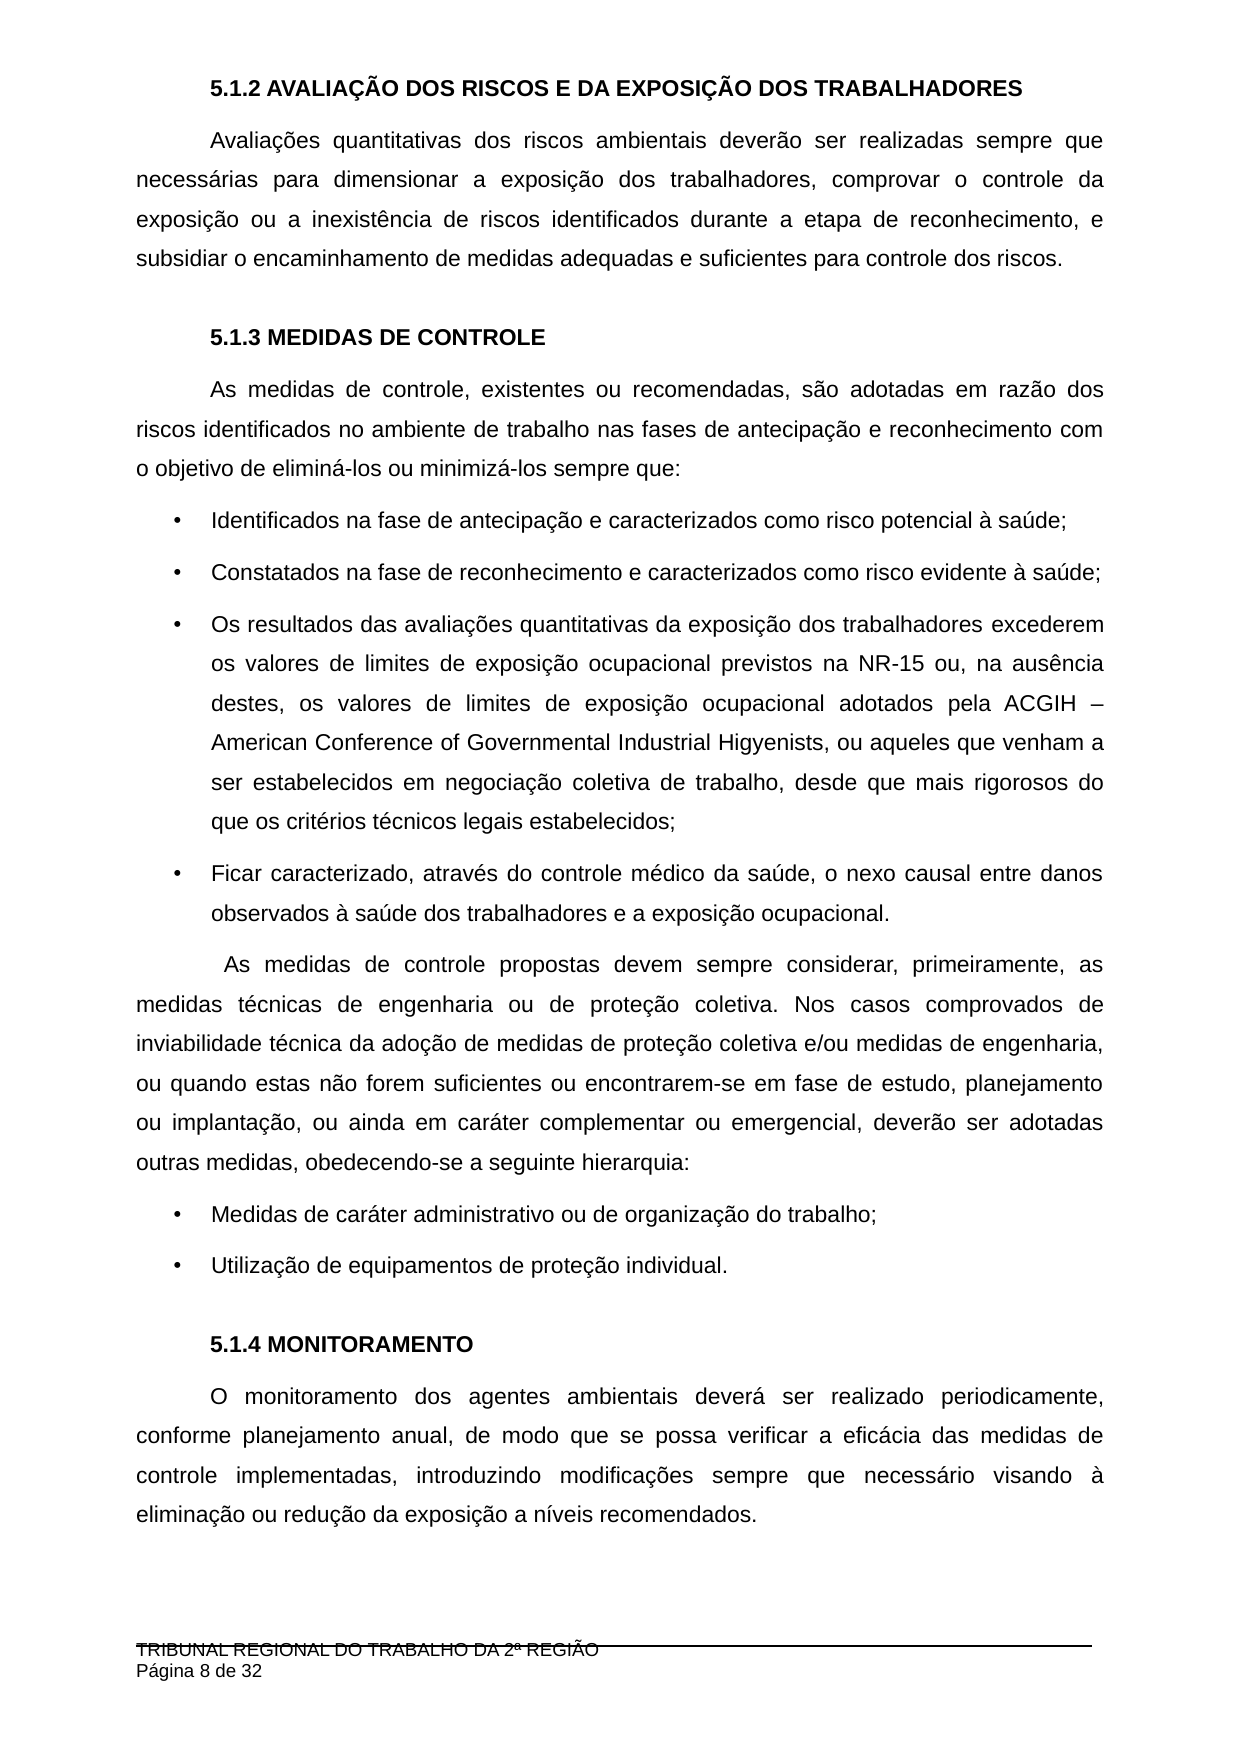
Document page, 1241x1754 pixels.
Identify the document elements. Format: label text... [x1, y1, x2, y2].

list Os resultados das avaliações quantitativas da exposição dos trabalhadores excederem os valores de limites de exposição ocupacional previstos na NR-15 ou, na ausência destes, os valores de limites de exposição ocupacional adotados pela ACGIH – American Conference of Governmental Industrial Higyenists, ou aqueles que venham a ser estabelecidos em negociação coletiva de trabalho, desde que mais rigorosos do que os critérios técnicos legais estabelecidos; [173, 611, 1104, 834]
text Avaliações quantitativas dos riscos ambientais deverão ser realizadas sempre que necessárias para dimensionar a exposição dos trabalhadores, comprovar o controle da exposição ou a inexistência de riscos identificados durante a etapa de reconhecimento, e subsidiar o encaminhamento de medidas adequadas e suficientes para controle dos riscos. [136, 127, 1104, 272]
list Identificados na fase de antecipação e caracterizados como risco potencial à saúde; [173, 507, 1104, 533]
text As medidas de controle propostas devem sempre considerar, primeiramente, as medidas técnicas de engenharia ou de proteção coletiva. Nos casos comprovados de inviabilidade técnica da adoção de medidas de proteção coletiva e/ou medidas de engenharia, ou quando estas não forem suficientes ou encontrarem-se em fase de estudo, planejamento ou implantação, ou ainda em caráter complementar ou emergencial, deverão ser adotadas outras medidas, obedecendo-se a seguinte hierarquia: [136, 951, 1104, 1175]
text 5.1.3 MEDIDAS DE CONTROLE [136, 324, 1104, 351]
text 5.1.4 MONITORAMENTO [136, 1331, 1104, 1357]
text 5.1.2 AVALIAÇÃO DOS RISCOS E DA EXPOSIÇÃO DOS TRABALHADORES [136, 75, 1104, 101]
text As medidas de controle, existentes ou recomendadas, são adotadas em razão dos riscos identificados no ambiente de trabalho nas fases de antecipação e reconhecimento com o objetivo de eliminá-los ou minimizá-los sempre que: [136, 376, 1104, 481]
list Ficar caracterizado, através do controle médico da saúde, o nexo causal entre danos observados à saúde dos trabalhadores e a exposição ocupacional. [173, 860, 1104, 926]
list Medidas de caráter administrativo ou de organização do trabalho; [173, 1201, 1104, 1227]
text O monitoramento dos agentes ambientais deverá ser realizado periodicamente, conforme planejamento anual, de modo que se possa verificar a eficácia das medidas de controle implementadas, introduzindo modificações sempre que necessário visando à eliminação ou redução da exposição a níveis recomendados. [136, 1383, 1104, 1527]
list Constatados na fase de reconhecimento e caracterizados como risco evidente à saúde; [173, 559, 1104, 585]
list Utilização de equipamentos de proteção individual. [173, 1252, 1104, 1279]
